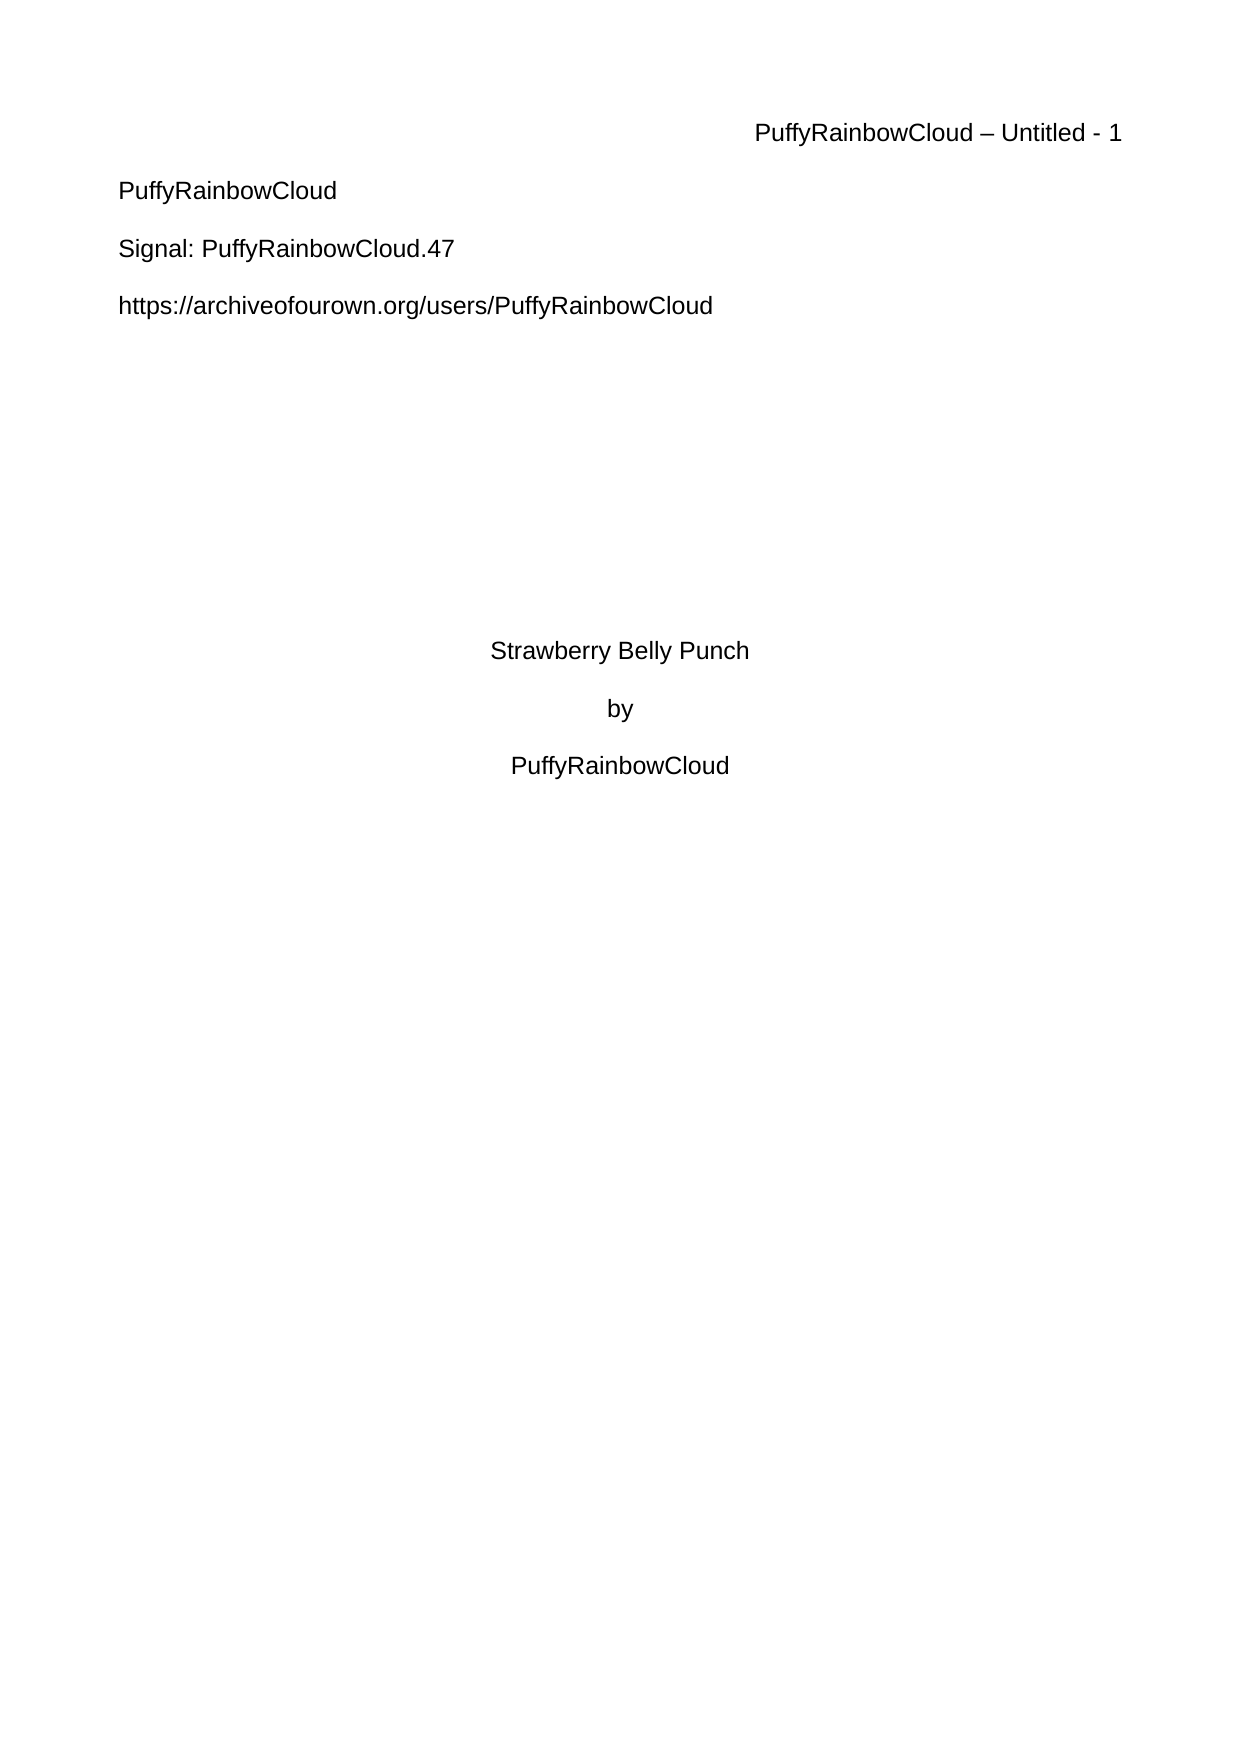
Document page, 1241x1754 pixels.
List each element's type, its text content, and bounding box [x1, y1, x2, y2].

text https://archiveofourown.org/users/PuffyRainbowCloud [118, 291, 1122, 320]
text PuffyRainbowCloud [118, 751, 1122, 780]
text PuffyRainbowCloud [118, 176, 1122, 205]
text by [118, 694, 1122, 723]
title Strawberry Belly Punch [118, 636, 1122, 665]
text Signal: PuffyRainbowCloud.47 [118, 234, 1122, 263]
